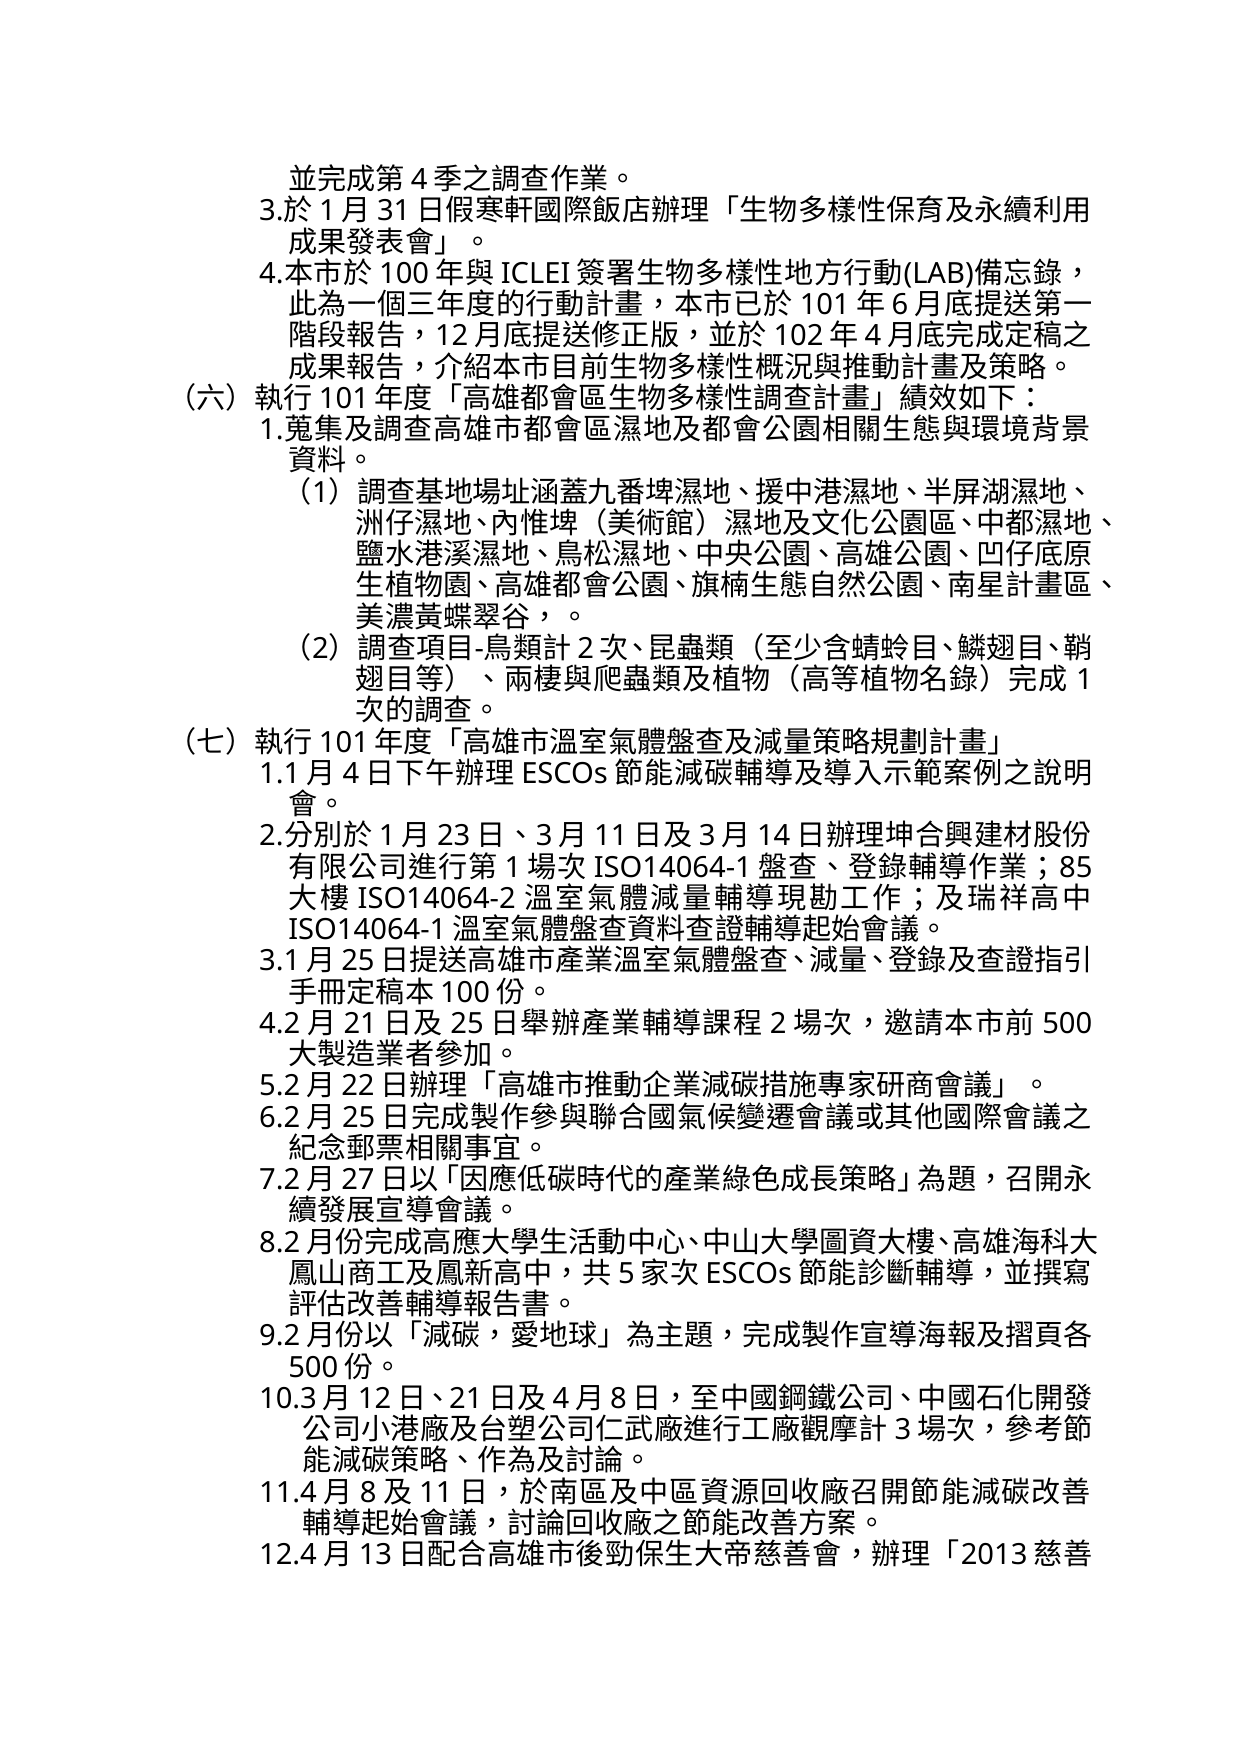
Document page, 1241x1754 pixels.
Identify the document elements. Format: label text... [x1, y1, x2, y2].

text 並完成第4季之調查作業。 [259, 164, 1092, 196]
text 11.4月8及11日，於南區及中區資源回收廠召開節能減碳改善輔導起始會議，討論回收廠之節能改善方案。 [259, 1477, 1092, 1539]
text 8.2月份完成高應大學生活動中心、中山大學圖資大樓、高雄海科大、鳳山商工及鳳新高中，共5家次ESCOs節能診斷輔導，並撰寫評估改善輔導報告書。 [259, 1227, 1092, 1321]
text 3.於1月31日假寒軒國際飯店辦理「生物多樣性保育及永續利用成果發表會」。 [259, 196, 1092, 258]
text 12.4月13日配合高雄市後勁保生大帝慈善會，辦理「2013慈善 [259, 1539, 1092, 1571]
text 7.2月27日以「因應低碳時代的產業綠色成長策略」為題，召開永續發展宣導會議。 [259, 1164, 1092, 1227]
text 1.蒐集及調查高雄市都會區濕地及都會公園相關生態與環境背景資料。 [259, 414, 1092, 477]
text 4.2月21日及25日舉辦產業輔導課程2場次，邀請本市前500大製造業者參加。 [259, 1008, 1092, 1071]
text 5.2月22日辦理「高雄市推動企業減碳措施專家研商會議」。 [259, 1071, 1092, 1102]
text 6.2月25日完成製作參與聯合國氣候變遷會議或其他國際會議之紀念郵票相關事宜。 [259, 1102, 1092, 1164]
text （七）執行101年度「高雄市溫室氣體盤查及減量策略規劃計畫」 [148, 727, 1092, 758]
text 10.3月12日、21日及4月8日，至中國鋼鐵公司、中國石化開發公司小港廠及台塑公司仁武廠進行工廠觀摩計3場次，參考節能減碳策略、作為及討論。 [259, 1383, 1092, 1477]
text 1.1月4日下午辦理ESCOs節能減碳輔導及導入示範案例之說明會。 [259, 758, 1092, 821]
text 4.本市於100年與ICLEI簽署生物多樣性地方行動(LAB)備忘錄，此為一個三年度的行動計畫，本市已於101年6月底提送第一階段報告，12月底提送修正版，並於102年4月底完成定稿之成果報告，介紹本市目前生物多樣性概況與推動計畫及策略。 [259, 258, 1092, 383]
text 9.2月份以「減碳，愛地球」為主題，完成製作宣導海報及摺頁各500份。 [259, 1321, 1092, 1383]
text （2）調查項目-鳥類計2次、昆蟲類（至少含蜻蛉目、鱗翅目、鞘翅目等）、兩棲與爬蟲類及植物（高等植物名錄）完成1次的調查。 [283, 633, 1092, 727]
text （1）調查基地場址涵蓋九番埤濕地、援中港濕地、半屏湖濕地、洲仔濕地、內惟埤（美術館）濕地及文化公園區、中都濕地、鹽水港溪濕地、鳥松濕地、中央公園、高雄公園、凹仔底原生植物園、高雄都會公園、旗楠生態自然公園、南星計畫區、美濃黃蝶翠谷，。 [283, 477, 1092, 633]
text （六）執行101年度「高雄都會區生物多樣性調查計畫」績效如下： [148, 383, 1092, 414]
text 2.分別於1月23日、3月11日及3月14日辦理坤合興建材股份有限公司進行第1場次ISO14064-1盤查、登錄輔導作業；85大樓ISO14064-2溫室氣體減量輔導現勘工作；及瑞祥高中ISO14064-1溫室氣體盤查資料查證輔導起始會議。 [259, 821, 1092, 946]
text 3.1月25日提送高雄市產業溫室氣體盤查、減量、登錄及查證指引手冊定稿本100份。 [259, 946, 1092, 1008]
